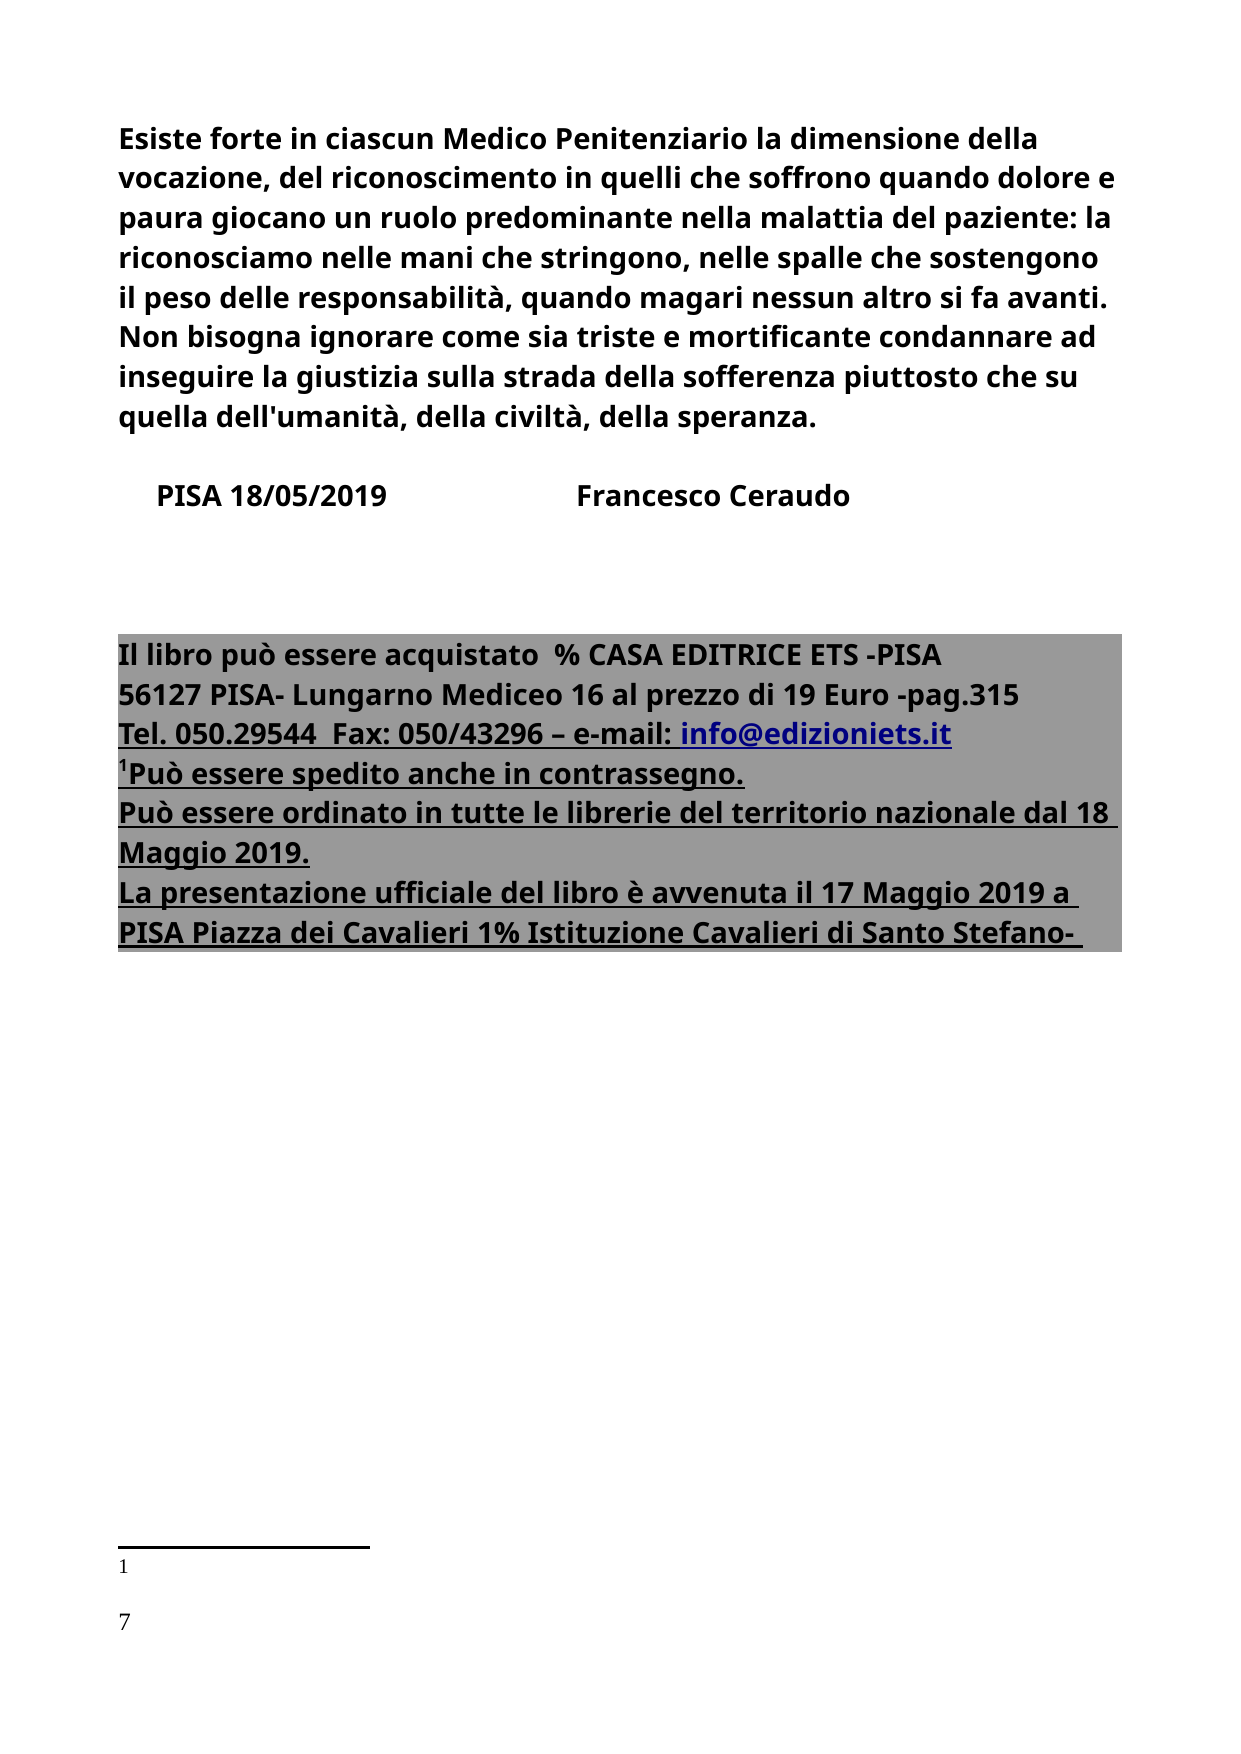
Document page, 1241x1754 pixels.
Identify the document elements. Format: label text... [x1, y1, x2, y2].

text riconosciamo nelle mani che stringono, nelle spalle che sostengono il peso delle responsabilità, quando magari nessun altro si fa avanti. [118, 237, 1122, 317]
text Esiste forte in ciascun Medico Penitenziario la dimensione della vocazione, del riconoscimento in quelli che soffrono quando dolore e paura giocano un ruolo predominante nella malattia del paziente: la [118, 118, 1122, 237]
text Il libro può essere acquistato % CASA EDITRICE ETS -PISA [118, 634, 1122, 674]
text La presentazione ufficiale del libro è avvenuta il 17 Maggio 2019 a PISA Piazza dei Cavalieri 1% Istituzione Cavalieri di Santo Stefano- [118, 872, 1122, 952]
text 56127 PISA- Lungarno Mediceo 16 al prezzo di 19 Euro -pag.315 [118, 674, 1122, 713]
text Non bisogna ignorare come sia triste e mortificante condannare ad inseguire la giustizia sulla strada della sofferenza piuttosto che su quella dell'umanità, della civiltà, della speranza. [118, 317, 1122, 436]
text Tel. 050.29544 Fax: 050/43296 – e-mail: info@edizioniets.it [118, 713, 1122, 753]
text Può essere spedito anche in contrassegno. [118, 753, 1122, 793]
text PISA 18/05/2019 Francesco Ceraudo [118, 475, 1122, 515]
text Può essere ordinato in tutte le librerie del territorio nazionale dal 18 Maggio 2019. [118, 793, 1122, 872]
